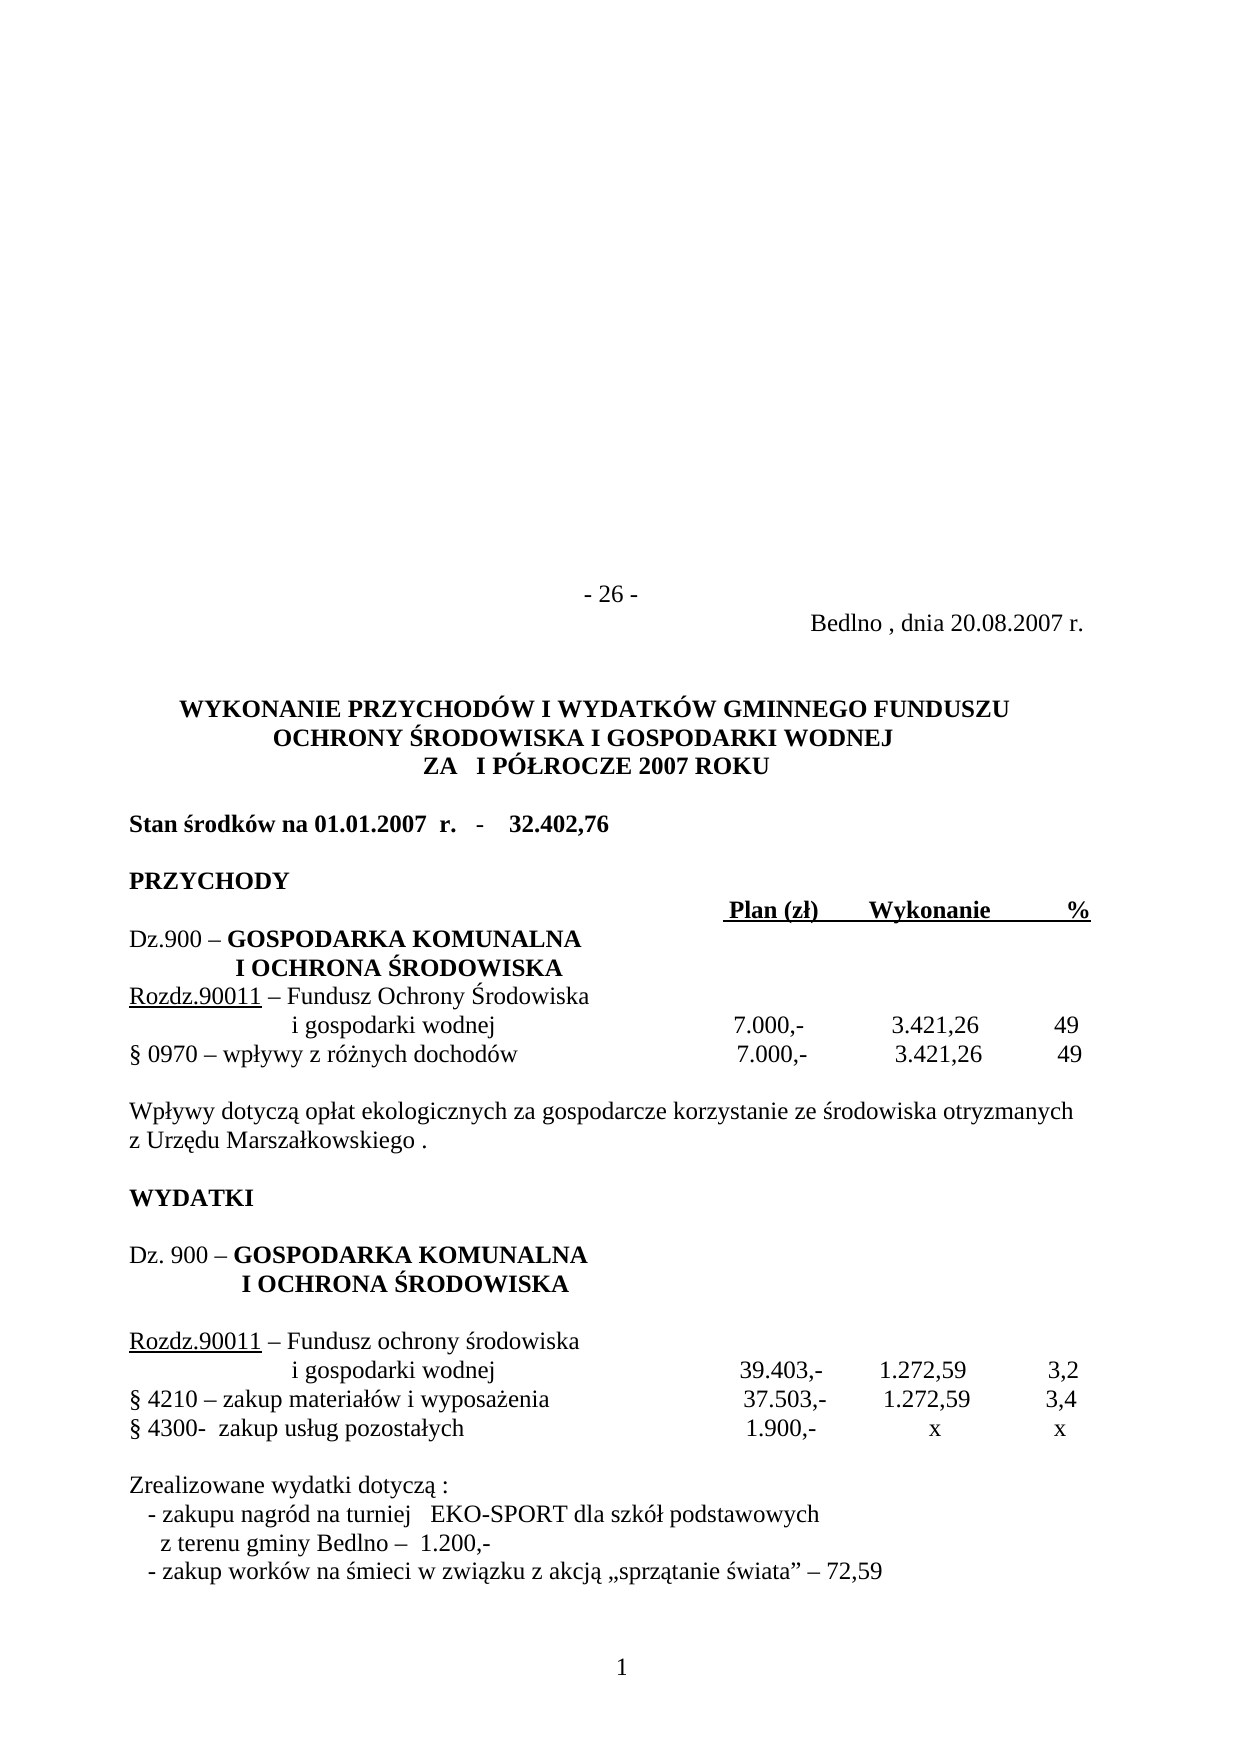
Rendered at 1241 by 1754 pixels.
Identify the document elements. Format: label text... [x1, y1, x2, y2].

text - 26 - [129, 579, 1092, 608]
text I OCHRONA ŚRODOWISKA [129, 953, 1092, 981]
text § 4300- zakup usług pozostałych 1.900,- x x [129, 1413, 1092, 1441]
text Rozdz.90011 – Fundusz Ochrony Środowiska [129, 981, 1092, 1010]
text Stan środków na 01.01.2007 r. - 32.402,76 [129, 809, 1092, 838]
text Zrealizowane wydatki dotyczą : [129, 1470, 1092, 1499]
text z Urzędu Marszałkowskiego . [129, 1125, 1092, 1154]
text - zakup worków na śmieci w związku z akcją „sprzątanie świata” – 72,59 [148, 1556, 1092, 1585]
text i gospodarki wodnej 39.403,- 1.272,59 3,2 [129, 1355, 1092, 1384]
text Plan (zł) Wykonanie % [129, 895, 1092, 924]
text Dz.900 – GOSPODARKA KOMUNALNA [129, 924, 1092, 953]
text i gospodarki wodnej 7.000,- 3.421,26 49 [129, 1010, 1092, 1039]
text § 4210 – zakup materiałów i wyposażenia 37.503,- 1.272,59 3,4 [129, 1384, 1092, 1413]
text Rozdz.90011 – Fundusz ochrony środowiska [129, 1326, 1092, 1355]
text - zakupu nagród na turniej EKO-SPORT dla szkół podstawowych [148, 1499, 1092, 1528]
text PRZYCHODY [129, 866, 1092, 895]
text ZA I PÓŁROCZE 2007 ROKU [129, 751, 1092, 780]
text Bedlno , dnia 20.08.2007 r. [129, 608, 1092, 636]
text § 0970 – wpływy z różnych dochodów 7.000,- 3.421,26 49 [129, 1039, 1092, 1068]
text I OCHRONA ŚRODOWISKA [129, 1269, 1092, 1298]
text Dz. 900 – GOSPODARKA KOMUNALNA [129, 1240, 1092, 1269]
text WYDATKI [129, 1183, 1092, 1211]
text WYKONANIE PRZYCHODÓW I WYDATKÓW GMINNEGO FUNDUSZU [129, 694, 1092, 723]
text Wpływy dotyczą opłat ekologicznych za gospodarcze korzystanie ze środowiska otryzmanych [129, 1096, 1092, 1125]
text OCHRONY ŚRODOWISKA I GOSPODARKI WODNEJ [129, 723, 1092, 751]
text z terenu gminy Bedlno – 1.200,- [148, 1528, 1092, 1556]
